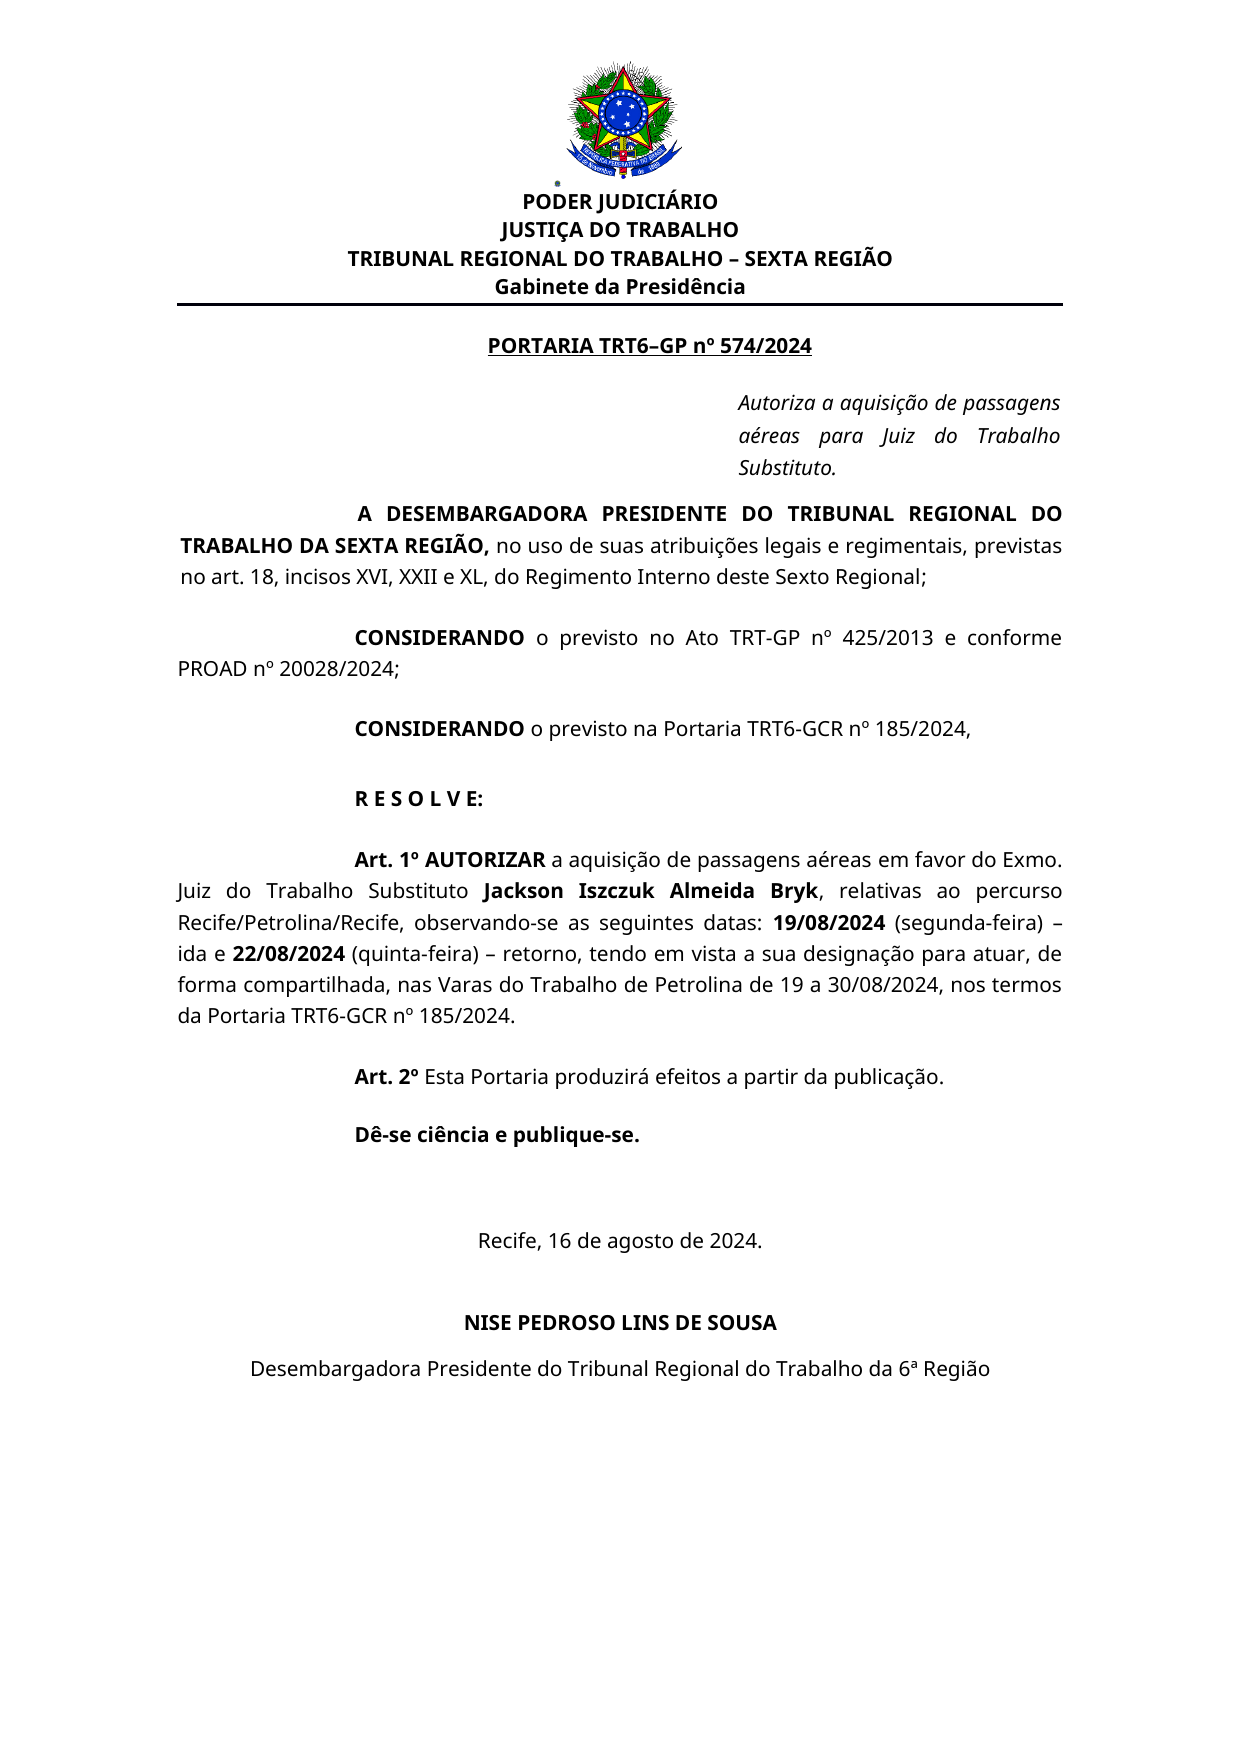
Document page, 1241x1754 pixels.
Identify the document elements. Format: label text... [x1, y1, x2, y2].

text Autoriza a aquisição de passagens aéreas para Juiz do Trabalho Substituto. [738, 388, 1063, 482]
text Art. 1º AUTORIZAR a aquisição de passagens aéreas em favor do Exmo. Juiz do Trabalho Substituto Jackson Iszczuk Almeida Bryk, relativas ao percurso Recife/Petrolina/Recife, observando-se as seguintes datas: 19/08/2024 (segunda-feira) – ida e 22/08/2024 (quinta-feira) – retorno, tendo em vista a sua designação para atuar, de forma compartilhada, nas Varas do Trabalho de Petrolina de 19 a 30/08/2024, nos termos da Portaria TRT6-GCR nº 185/2024. [177, 842, 1063, 1030]
text R E S O L V E: [177, 784, 1062, 813]
text Recife, 16 de agosto de 2024. [177, 1227, 1063, 1255]
text TRIBUNAL REGIONAL DO TRABALHO – SEXTA REGIÃO [177, 244, 1063, 272]
picture [554, 59, 684, 187]
text PODER JUDICIÁRIO [177, 187, 1063, 215]
text CONSIDERANDO o previsto no Ato TRT-GP nº 425/2013 e conforme PROAD nº 20028/2024; [177, 620, 1063, 682]
text PORTARIA TRT6–GP nº 574/2024 [236, 331, 1063, 359]
text CONSIDERANDO o previsto na Portaria TRT6-GCR nº 185/2024, [177, 712, 1063, 743]
text JUSTIÇA DO TRABALHO [177, 215, 1063, 244]
text Desembargadora Presidente do Tribunal Regional do Trabalho da 6ª Região [177, 1354, 1063, 1382]
text Art. 2º Esta Portaria produzirá efeitos a partir da publicação. [177, 1059, 1063, 1091]
text NISE PEDROSO LINS DE SOUSA [177, 1308, 1063, 1337]
text A DESEMBARGADORA PRESIDENTE DO TRIBUNAL REGIONAL DO TRABALHO DA SEXTA REGIÃO, no uso de suas atribuições legais e regimentais, previstas no art. 18, incisos XVI, XXII e XL, do Regimento Interno deste Sexto Regional; [180, 497, 1063, 591]
text Gabinete da Presidência [177, 272, 1063, 303]
text Dê-se ciência e publique-se. [177, 1120, 1063, 1148]
